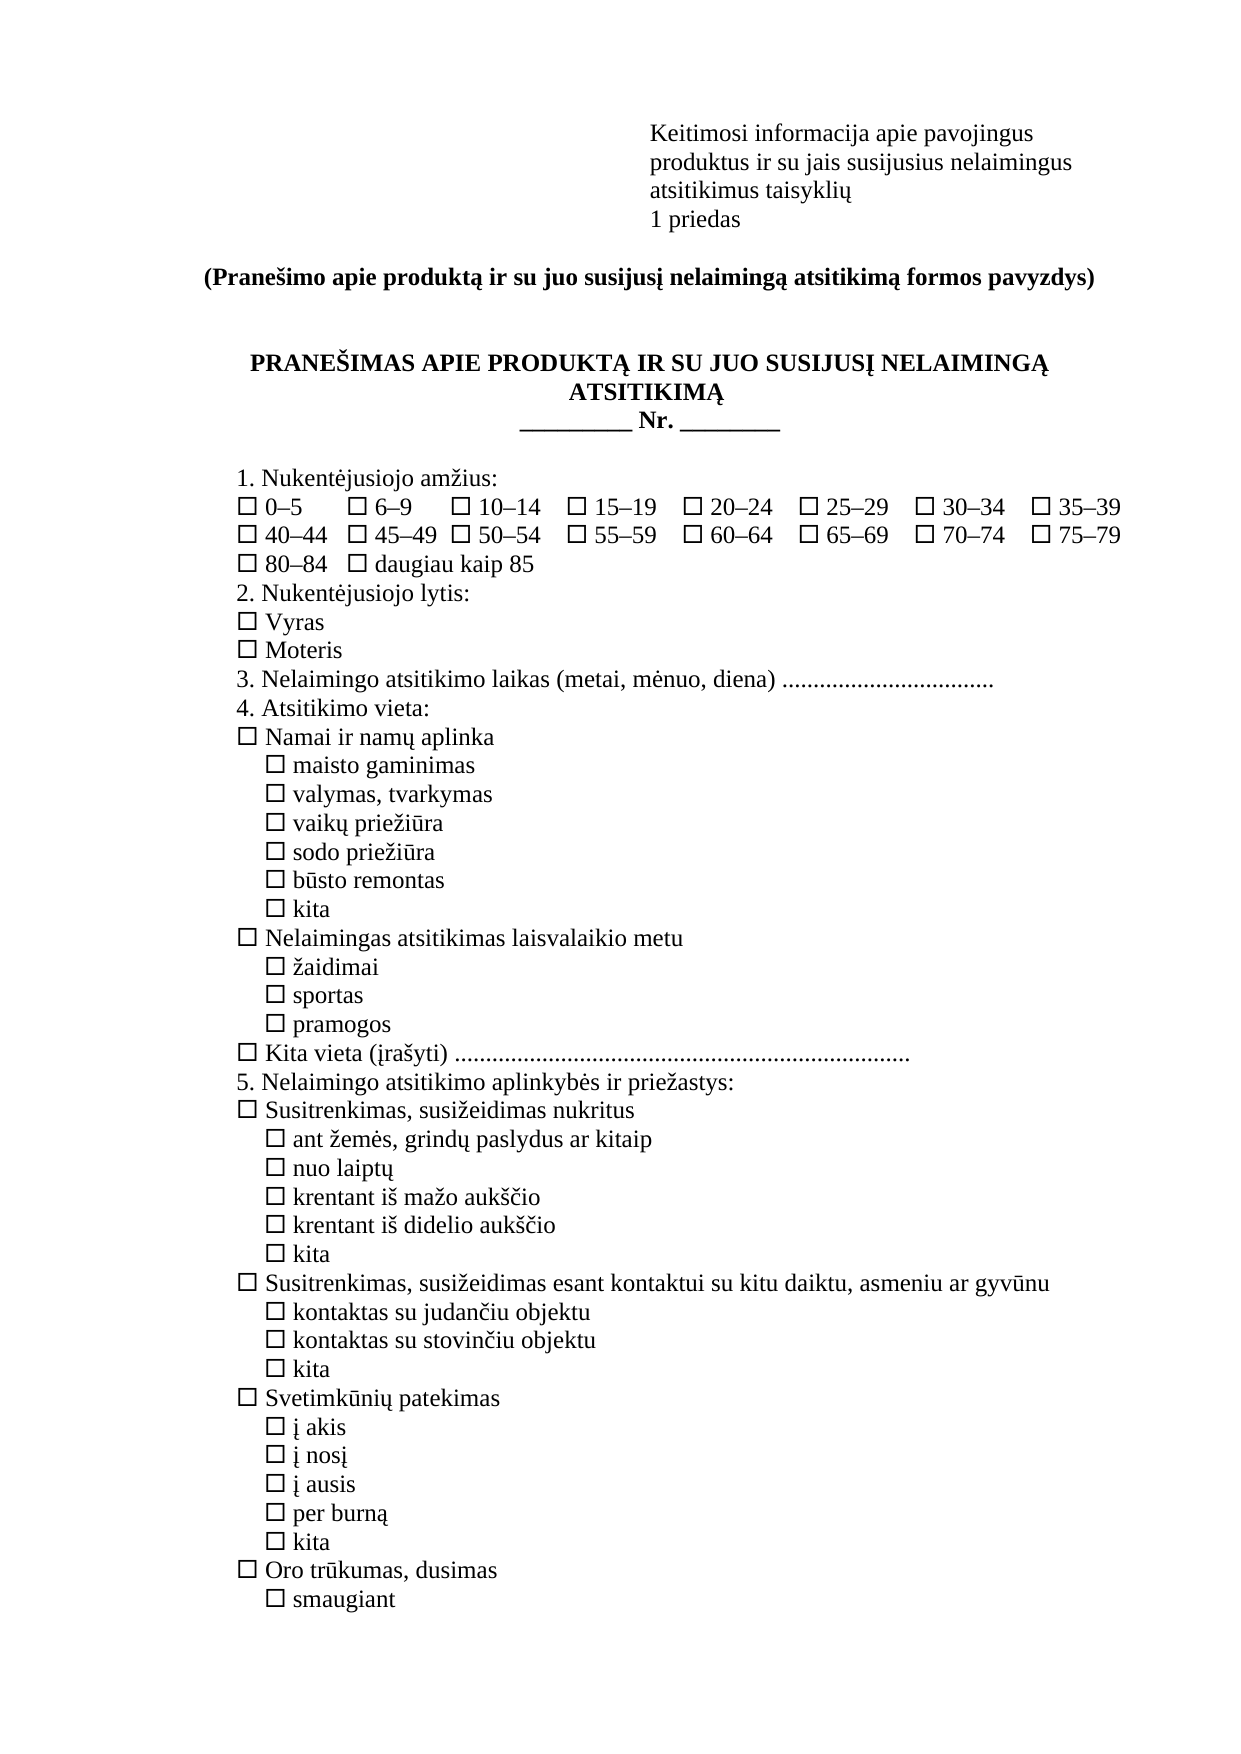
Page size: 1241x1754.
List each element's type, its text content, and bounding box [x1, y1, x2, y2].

text Keitimosi informacija apie pavojingus produktus ir su jais susijusius nelaimingus atsitikimus taisyklių [649, 118, 1122, 204]
text [] valymas, tvarkymas [177, 779, 1122, 808]
text [] vaikų priežiūra [177, 808, 1122, 837]
text [] ant žemės, grindų paslydus ar kitaip [177, 1124, 1122, 1153]
text [] pramogos [177, 1009, 1122, 1038]
text [] Nelaimingas atsitikimas laisvalaikio metu [177, 923, 1122, 952]
text [] krentant iš mažo aukščio [177, 1182, 1122, 1211]
text [] kontaktas su stovinčiu objektu [177, 1326, 1122, 1354]
text [] sodo priežiūra [177, 837, 1122, 866]
text [] krentant iš didelio aukščio [177, 1211, 1122, 1239]
text (Pranešimo apie produktą ir su juo susijusį nelaimingą atsitikimą formos pavyzdys) [177, 262, 1122, 291]
text [] 40–44 [] 45–49 [] 50–54 [] 55–59 [] 60–64 [] 65–69 [] 70–74 [] 75–79 [177, 521, 1122, 549]
text [] kontaktas su judančiu objektu [177, 1297, 1122, 1326]
text [] žaidimai [177, 952, 1122, 981]
text [] per burną [177, 1498, 1122, 1527]
text [] kita [177, 894, 1122, 923]
text [] maisto gaminimas [177, 751, 1122, 779]
text _________ Nr. ________ [177, 406, 1122, 434]
text 4. Atsitikimo vieta: [177, 693, 1122, 722]
text [] Namai ir namų aplinka [177, 722, 1122, 751]
text [] Moteris [177, 636, 1122, 664]
text [] Vyras [177, 607, 1122, 636]
text [] kita [177, 1354, 1122, 1383]
text [] Svetimkūnių patekimas [177, 1383, 1122, 1412]
text [] Oro trūkumas, dusimas [177, 1556, 1122, 1584]
text 3. Nelaimingo atsitikimo laikas (metai, mėnuo, diena) .................................. [177, 664, 1122, 693]
text [] į akis [177, 1412, 1122, 1441]
text [] smaugiant [177, 1584, 1122, 1613]
text [] kita [177, 1527, 1122, 1556]
text 1 priedas [649, 204, 1122, 233]
text 1. Nukentėjusiojo amžius: [177, 463, 1122, 492]
text [] Susitrenkimas, susižeidimas esant kontaktui su kitu daiktu, asmeniu ar gyvūnu [177, 1268, 1122, 1297]
text 2. Nukentėjusiojo lytis: [177, 578, 1122, 607]
text 5. Nelaimingo atsitikimo aplinkybės ir priežastys: [177, 1067, 1122, 1096]
text [] nuo laiptų [177, 1153, 1122, 1182]
text [] į nosį [177, 1441, 1122, 1469]
text [] 0–5 [] 6–9 [] 10–14 [] 15–19 [] 20–24 [] 25–29 [] 30–34 [] 35–39 [177, 492, 1122, 521]
text [] sportas [177, 981, 1122, 1009]
text [] į ausis [177, 1469, 1122, 1498]
text PRANEŠIMAS APIE PRODUKTĄ IR SU JUO SUSIJUSĮ NELAIMINGĄ ATSITIKIMĄ [177, 348, 1122, 406]
text [] 80–84 [] daugiau kaip 85 [177, 549, 1122, 578]
text [] kita [177, 1239, 1122, 1268]
text [] Kita vieta (įrašyti) ......................................................................... [177, 1038, 1122, 1067]
text [] būsto remontas [177, 866, 1122, 894]
text [] Susitrenkimas, susižeidimas nukritus [177, 1096, 1122, 1124]
